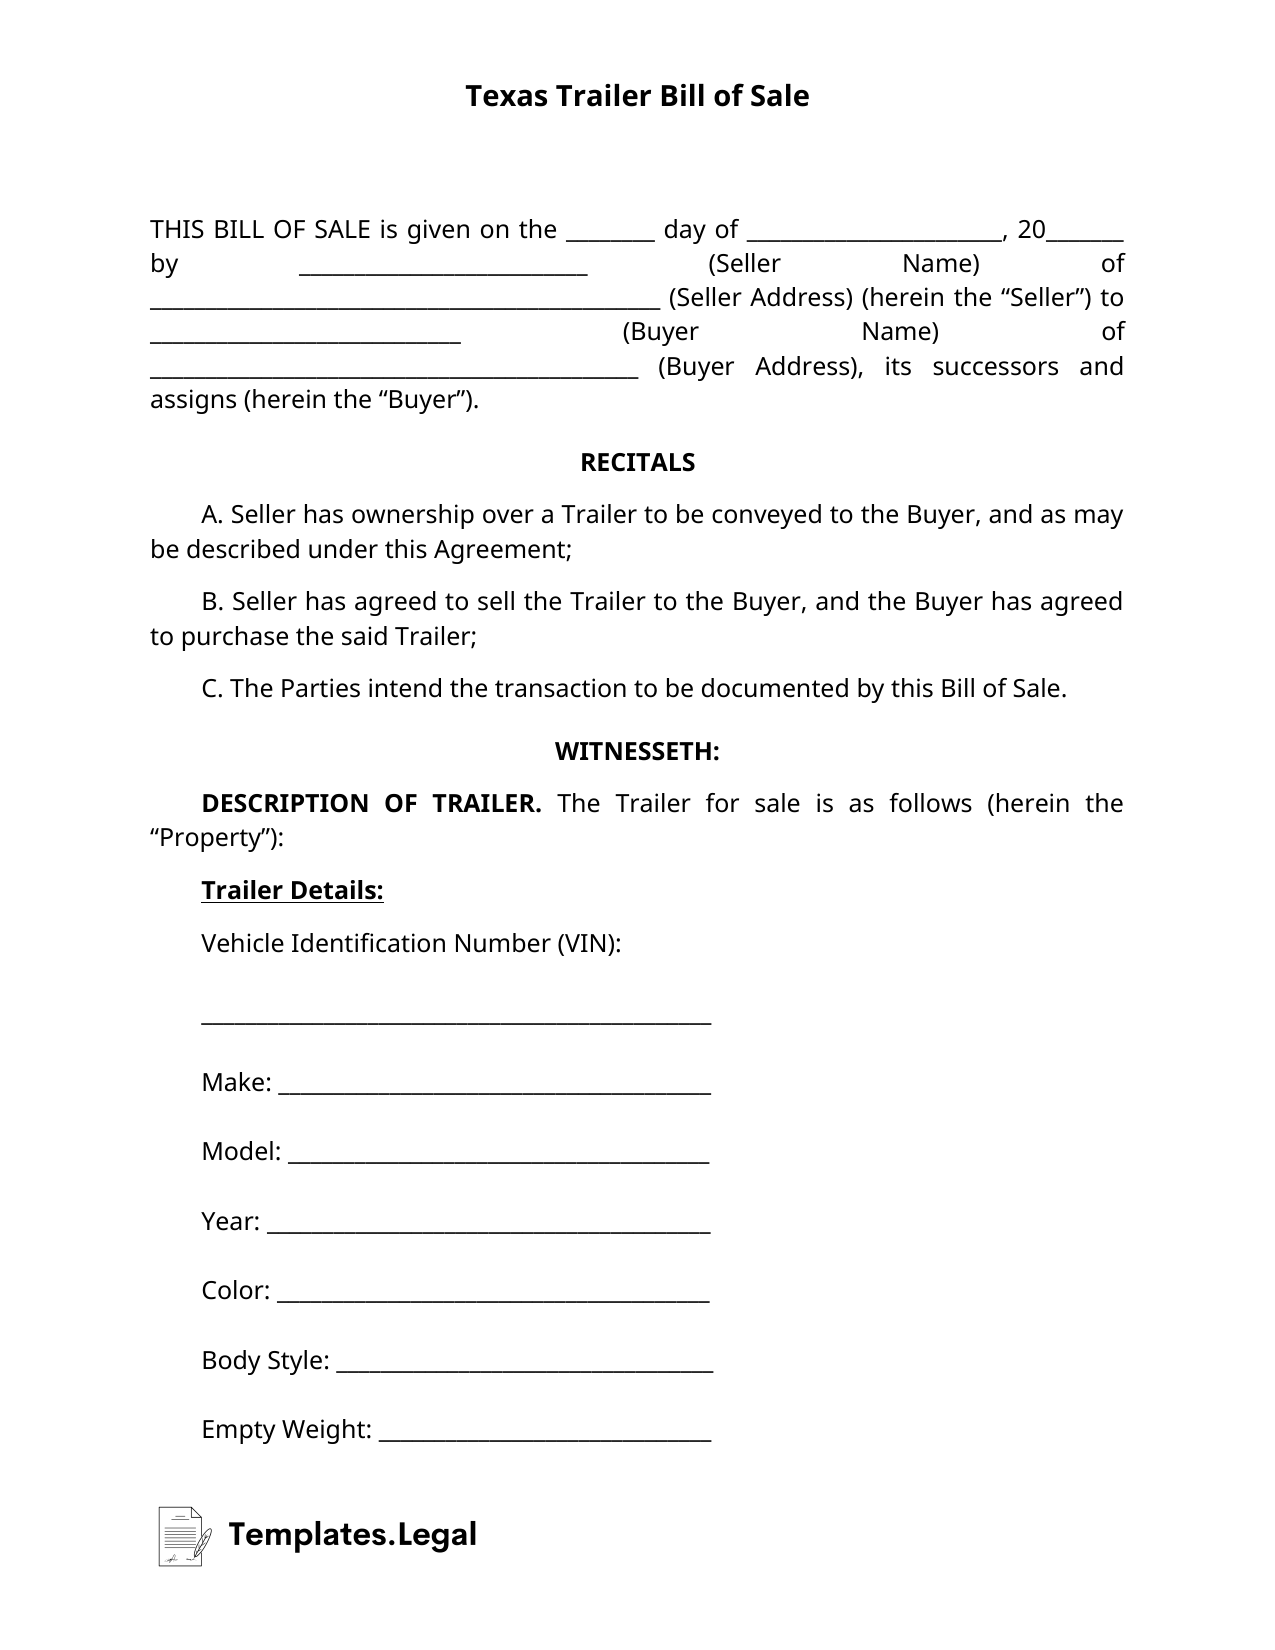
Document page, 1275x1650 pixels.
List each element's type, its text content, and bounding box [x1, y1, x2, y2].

text Texas Trailer Bill of Sale [150, 75, 1125, 115]
text B. Seller has agreed to sell the Trailer to the Buyer, and the Buyer has agreed to purchase the said Trailer; [150, 584, 1125, 652]
text RECITALS [150, 444, 1125, 478]
text Year: ________________________________________ [150, 1203, 1125, 1238]
text DESCRIPTION OF TRAILER. The Trailer for sale is as follows (herein the “Property”): [150, 786, 1125, 854]
text THIS BILL OF SALE is given on the ________ day of _______________________, 20_______ by __________________________ (Seller Name) of ______________________________________________ (Seller Address) (herein the “Seller”) to ____________________________ (Buyer Name) of ____________________________________________ (Buyer Address), its successors and assigns (herein the “Buyer”). [150, 212, 1125, 416]
text C. The Parties intend the transaction to be documented by this Bill of Sale. [150, 671, 1125, 705]
text Model: ______________________________________ [150, 1134, 1125, 1168]
text WITNESSETH: [150, 733, 1125, 767]
text Trailer Details: [150, 873, 1125, 907]
text Body Style: __________________________________ [150, 1342, 1125, 1377]
text Vehicle Identification Number (VIN): [150, 926, 1125, 960]
text Color: _______________________________________ [150, 1273, 1125, 1307]
text ______________________________________________ [150, 995, 1125, 1029]
text Empty Weight: ______________________________ [150, 1412, 1125, 1446]
text Make: _______________________________________ [150, 1064, 1125, 1099]
text A. Seller has ownership over a Trailer to be conveyed to the Buyer, and as may be described under this Agreement; [150, 497, 1125, 565]
